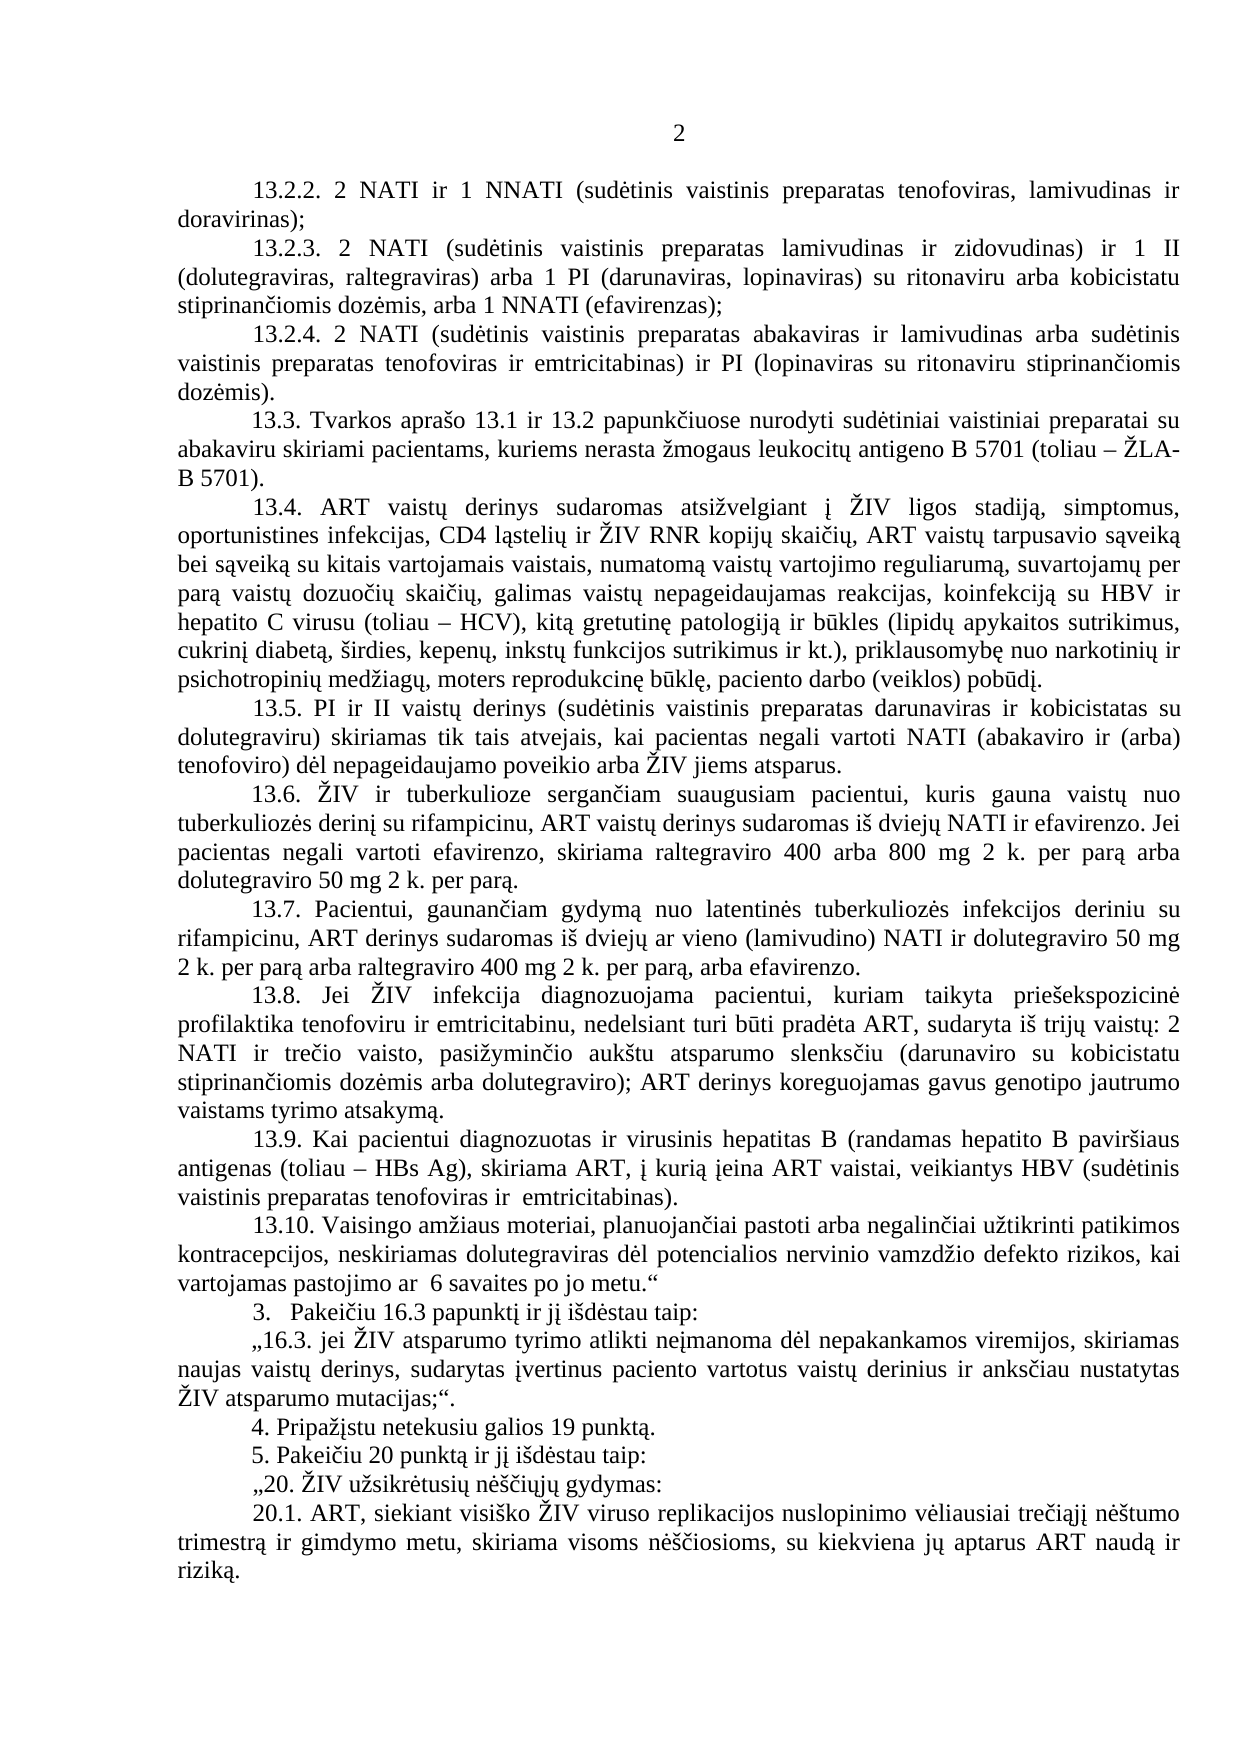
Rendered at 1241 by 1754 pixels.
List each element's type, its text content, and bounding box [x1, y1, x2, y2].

text 13.3. Tvarkos aprašo 13.1 ir 13.2 papunkčiuose nurodyti sudėtiniai vaistiniai preparatai su abakaviru skiriami pacientams, kuriems nerasta žmogaus leukocitų antigeno B 5701 (toliau – ŽLA-B 5701). [177, 406, 1181, 492]
text 4. Pripažįstu netekusiu galios 19 punktą. [177, 1412, 1181, 1441]
text 13.5. PI ir II vaistų derinys (sudėtinis vaistinis preparatas darunaviras ir kobicistatas su dolutegraviru) skiriamas tik tais atvejais, kai pacientas negali vartoti NATI (abakaviro ir (arba) tenofoviro) dėl nepageidaujamo poveikio arba ŽIV jiems atsparus. [177, 693, 1181, 779]
text 13.10. Vaisingo amžiaus moteriai, planuojančiai pastoti arba negalinčiai užtikrinti patikimos kontracepcijos, neskiriamas dolutegraviras dėl potencialios nervinio vamzdžio defekto rizikos, kai vartojamas pastojimo ar 6 savaites po jo metu.“ [177, 1211, 1181, 1297]
text 13.4. ART vaistų derinys sudaromas atsižvelgiant į ŽIV ligos stadiją, simptomus, oportunistines infekcijas, CD4 ląstelių ir ŽIV RNR kopijų skaičių, ART vaistų tarpusavio sąveiką bei sąveiką su kitais vartojamais vaistais, numatomą vaistų vartojimo reguliarumą, suvartojamų per parą vaistų dozuočių skaičių, galimas vaistų nepageidaujamas reakcijas, koinfekciją su HBV ir hepatito C virusu (toliau – HCV), kitą gretutinę patologiją ir būkles (lipidų apykaitos sutrikimus, cukrinį diabetą, širdies, kepenų, inkstų funkcijos sutrikimus ir kt.), priklausomybę nuo narkotinių ir psichotropinių medžiagų, moters reprodukcinę būklę, paciento darbo (veiklos) pobūdį. [177, 492, 1181, 693]
text „16.3. jei ŽIV atsparumo tyrimo atlikti neįmanoma dėl nepakankamos viremijos, skiriamas naujas vaistų derinys, sudarytas įvertinus paciento vartotus vaistų derinius ir anksčiau nustatytas ŽIV atsparumo mutacijas;“. [177, 1326, 1181, 1412]
text 13.2.4. 2 NATI (sudėtinis vaistinis preparatas abakaviras ir lamivudinas arba sudėtinis vaistinis preparatas tenofoviras ir emtricitabinas) ir PI (lopinaviras su ritonaviru stiprinančiomis dozėmis). [177, 319, 1181, 406]
text 3. Pakeičiu 16.3 papunktį ir jį išdėstau taip: [177, 1297, 1181, 1326]
text 13.6. ŽIV ir tuberkulioze sergančiam suaugusiam pacientui, kuris gauna vaistų nuo tuberkuliozės derinį su rifampicinu, ART vaistų derinys sudaromas iš dviejų NATI ir efavirenzo. Jei pacientas negali vartoti efavirenzo, skiriama raltegraviro 400 arba 800 mg 2 k. per parą arba dolutegraviro 50 mg 2 k. per parą. [177, 779, 1181, 894]
text 13.2.2. 2 NATI ir 1 NNATI (sudėtinis vaistinis preparatas tenofoviras, lamivudinas ir doravirinas); [177, 176, 1181, 233]
text 20.1. ART, siekiant visiško ŽIV viruso replikacijos nuslopinimo vėliausiai trečiąjį nėštumo trimestrą ir gimdymo metu, skiriama visoms nėščiosioms, su kiekviena jų aptarus ART naudą ir riziką. [177, 1498, 1181, 1584]
text 13.7. Pacientui, gaunančiam gydymą nuo latentinės tuberkuliozės infekcijos deriniu su rifampicinu, ART derinys sudaromas iš dviejų ar vieno (lamivudino) NATI ir dolutegraviro 50 mg 2 k. per parą arba raltegraviro 400 mg 2 k. per parą, arba efavirenzo. [177, 894, 1181, 981]
text 13.9. Kai pacientui diagnozuotas ir virusinis hepatitas B (randamas hepatito B paviršiaus antigenas (toliau – HBs Ag), skiriama ART, į kurią įeina ART vaistai, veikiantys HBV (sudėtinis vaistinis preparatas tenofoviras ir emtricitabinas). [177, 1124, 1181, 1211]
text „20. ŽIV užsikrėtusių nėščiųjų gydymas: [177, 1469, 1181, 1498]
text 13.8. Jei ŽIV infekcija diagnozuojama pacientui, kuriam taikyta priešekspozicinė profilaktika tenofoviru ir emtricitabinu, nedelsiant turi būti pradėta ART, sudaryta iš trijų vaistų: 2 NATI ir trečio vaisto, pasižyminčio aukštu atsparumo slenksčiu (darunaviro su kobicistatu stiprinančiomis dozėmis arba dolutegraviro); ART derinys koreguojamas gavus genotipo jautrumo vaistams tyrimo atsakymą. [177, 981, 1181, 1124]
text 13.2.3. 2 NATI (sudėtinis vaistinis preparatas lamivudinas ir zidovudinas) ir 1 II (dolutegraviras, raltegraviras) arba 1 PI (darunaviras, lopinaviras) su ritonaviru arba kobicistatu stiprinančiomis dozėmis, arba 1 NNATI (efavirenzas); [177, 233, 1181, 319]
text 5. Pakeičiu 20 punktą ir jį išdėstau taip: [177, 1441, 1181, 1469]
